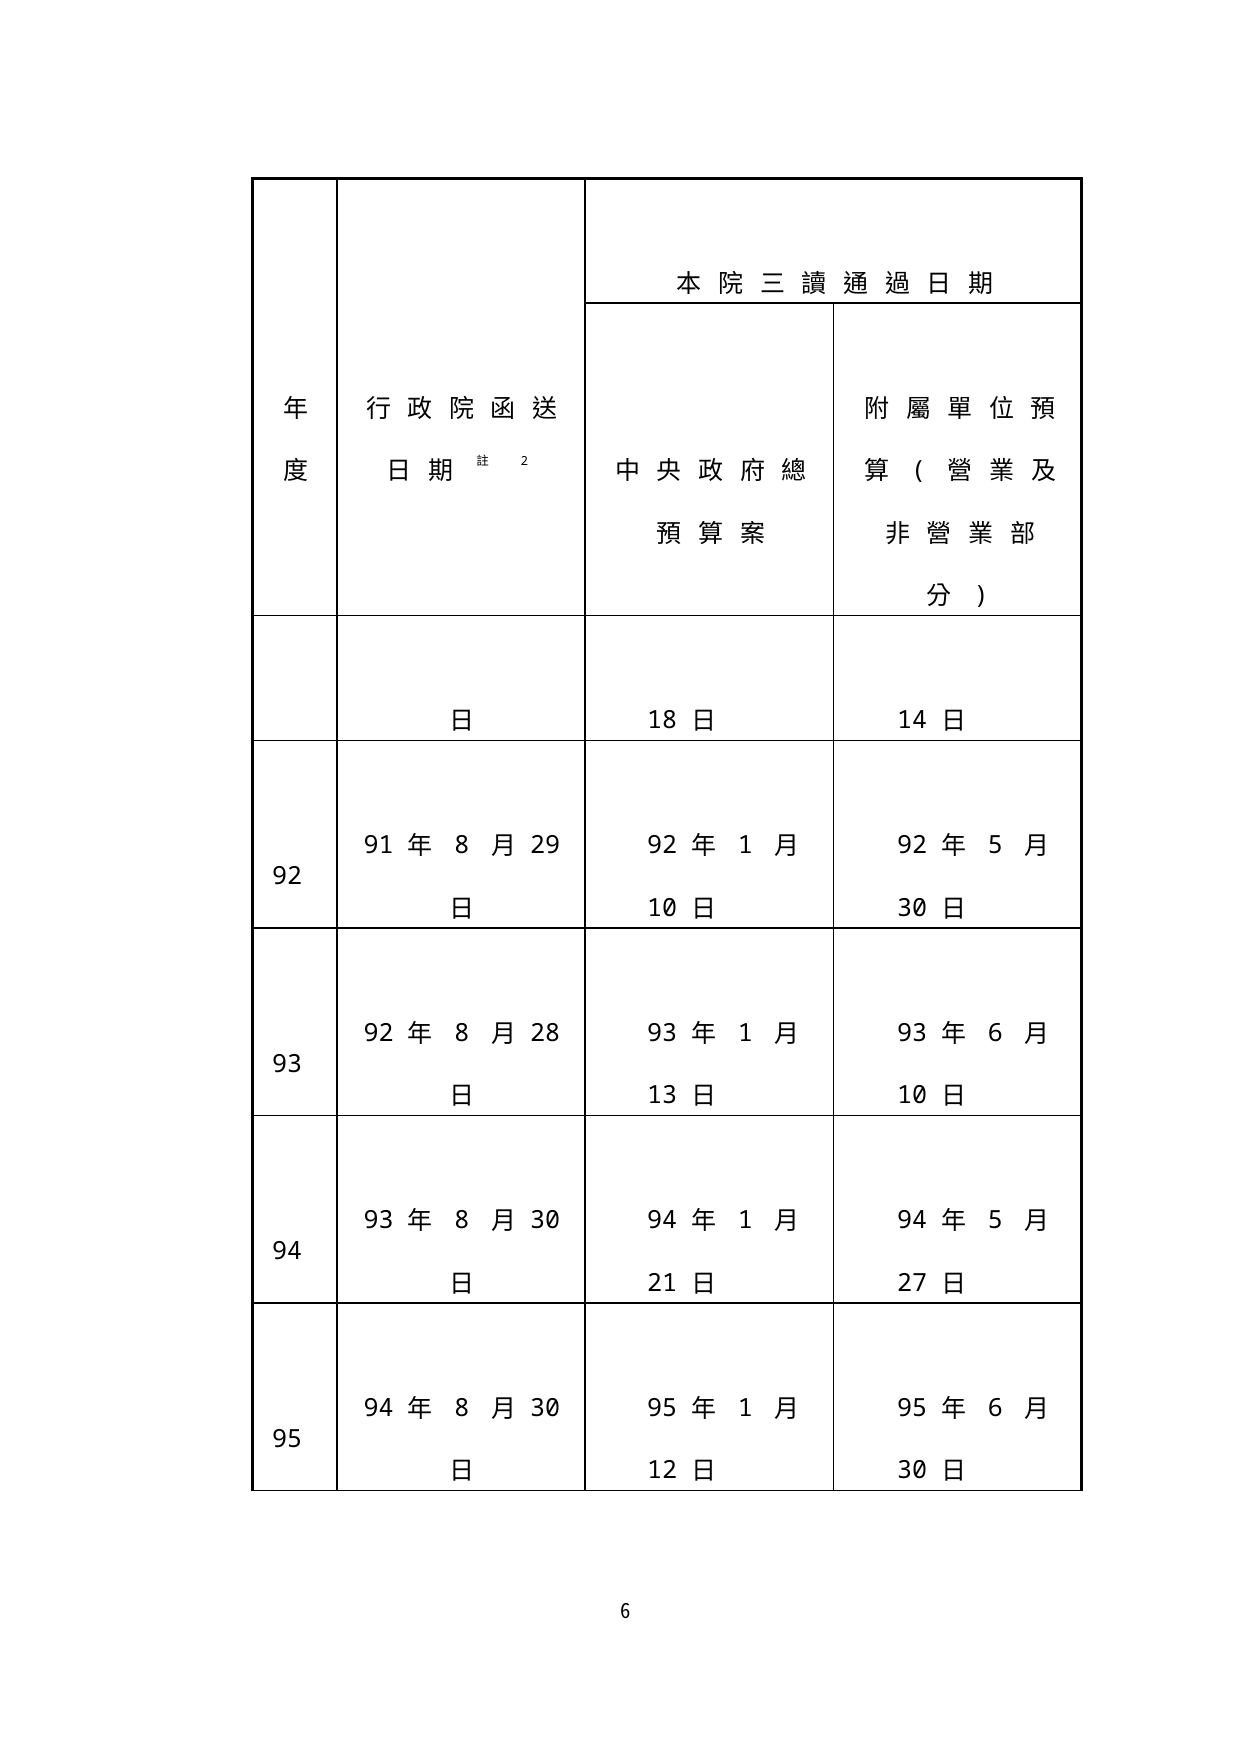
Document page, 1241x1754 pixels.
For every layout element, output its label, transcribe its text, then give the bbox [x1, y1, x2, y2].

table_cell 94年1月21日 [586, 1116, 833, 1302]
table_cell 93年6月10日 [834, 929, 1080, 1115]
table_cell 94年5月27日 [834, 1116, 1080, 1302]
table_cell 附屬單位預算(營業及非營業部分) [834, 304, 1080, 615]
table_cell 95 [254, 1304, 336, 1490]
table_cell 95年1月12日 [586, 1304, 833, 1490]
table_cell 94年8月30日 [338, 1304, 584, 1490]
table_cell 93年8月30日 [338, 1116, 584, 1302]
table_cell 14日 [834, 616, 1080, 740]
table_cell 94 [254, 1116, 336, 1302]
table_header 行政院函送日期註2 [338, 180, 584, 615]
table_cell 92年8月28日 [338, 929, 584, 1115]
table_header 本院三讀通過日期 [586, 180, 1080, 302]
table_cell [254, 616, 336, 740]
table_cell 日 [338, 616, 584, 740]
table_cell 93年1月13日 [586, 929, 833, 1115]
table_cell 92 [254, 741, 336, 927]
table_cell 91年8月29日 [338, 741, 584, 927]
table_cell 中央政府總預算案 [586, 304, 833, 615]
table_header 年度 [254, 180, 336, 615]
table_cell 92年5月30日 [834, 741, 1080, 927]
table_cell 93 [254, 929, 336, 1115]
table_cell 92年1月10日 [586, 741, 833, 927]
table_cell 95年6月30日 [834, 1304, 1080, 1490]
table_cell 18日 [586, 616, 833, 740]
